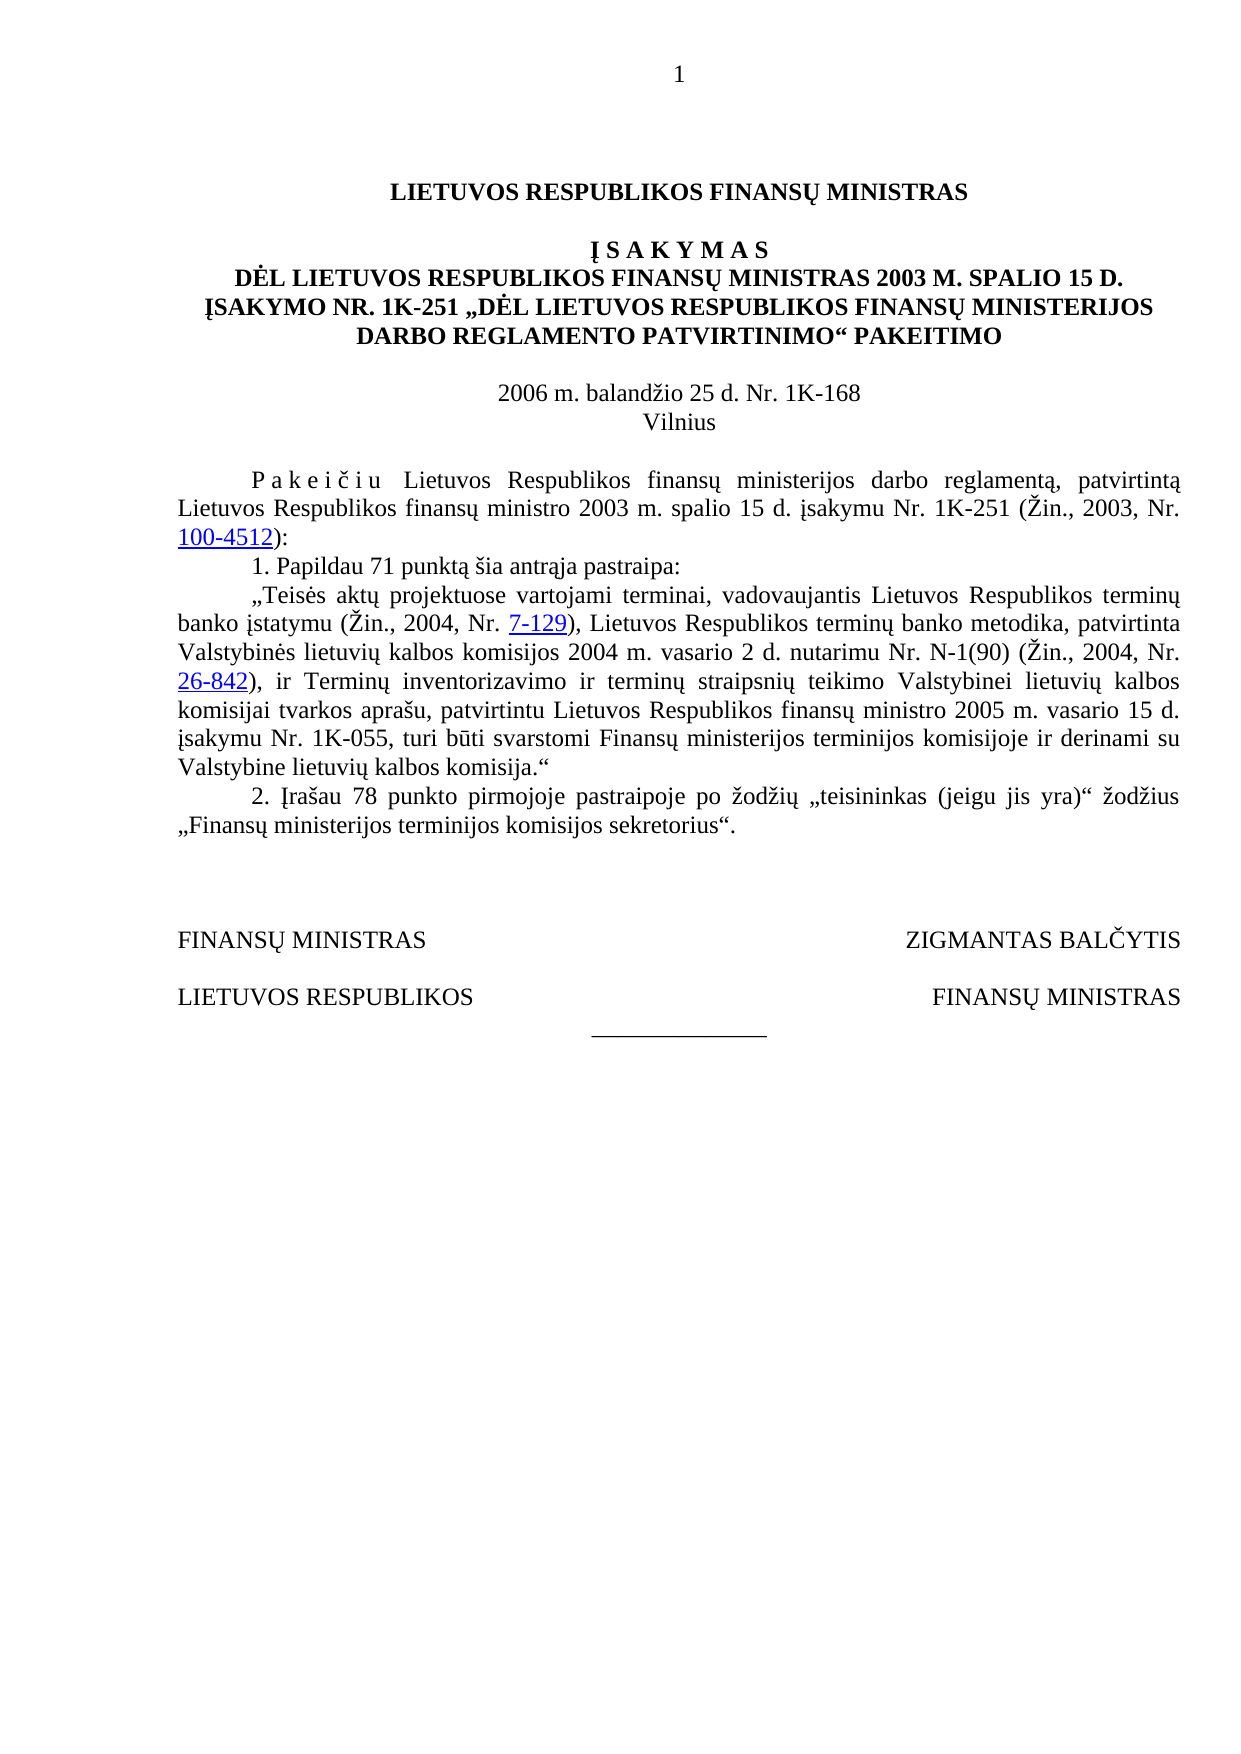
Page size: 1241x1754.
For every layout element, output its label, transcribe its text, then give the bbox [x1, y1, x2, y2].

text Vilnius [177, 407, 1181, 436]
text 1. Papildau 71 punktą šia antrąja pastraipa: [177, 551, 1181, 580]
text LIETUVOS RESPUBLIKOS FINANSŲ MINISTRAS [177, 982, 1181, 1011]
text 2. Įrašau 78 punkto pirmojoje pastraipoje po žodžių „teisininkas (jeigu jis yra)“ žodžius „Finansų ministerijos terminijos komisijos sekretorius“. [177, 781, 1181, 838]
text „Teisės aktų projektuose vartojami terminai, vadovaujantis Lietuvos Respublikos terminų banko įstatymu (Žin., 2004, Nr. 7-129), Lietuvos Respublikos terminų banko metodika, patvirtinta Valstybinės lietuvių kalbos komisijos 2004 m. vasario 2 d. nutarimu Nr. N-1(90) (Žin., 2004, Nr. 26-842), ir Terminų inventorizavimo ir terminų straipsnių teikimo Valstybinei lietuvių kalbos komisijai tvarkos aprašu, patvirtintu Lietuvos Respublikos finansų ministro 2005 m. vasario 15 d. įsakymu Nr. 1K-055, turi būti svarstomi Finansų ministerijos terminijos komisijoje ir derinami su Valstybine lietuvių kalbos komisija.“ [177, 580, 1181, 781]
text Į S A K Y M A S [177, 235, 1181, 263]
text DĖL LIETUVOS RESPUBLIKOS FINANSŲ MINISTRAS 2003 M. SPALIO 15 D. ĮSAKYMO NR. 1K-251 „DĖL LIETUVOS RESPUBLIKOS FINANSŲ MINISTERIJOS DARBO REGLAMENTO PATVIRTINIMO“ PAKEITIMO [177, 263, 1181, 350]
text 2006 m. balandžio 25 d. Nr. 1K-168 [177, 378, 1181, 407]
text LIETUVOS RESPUBLIKOS FINANSŲ MINISTRAS [177, 177, 1181, 206]
text FINANSŲ MINISTRAS ZIGMANTAS BALČYTIS [177, 925, 1181, 953]
text ______________ [177, 1011, 1181, 1040]
text Pakeičiu Lietuvos Respublikos finansų ministerijos darbo reglamentą, patvirtintą Lietuvos Respublikos finansų ministro 2003 m. spalio 15 d. įsakymu Nr. 1K-251 (Žin., 2003, Nr. 100-4512): [177, 465, 1181, 551]
